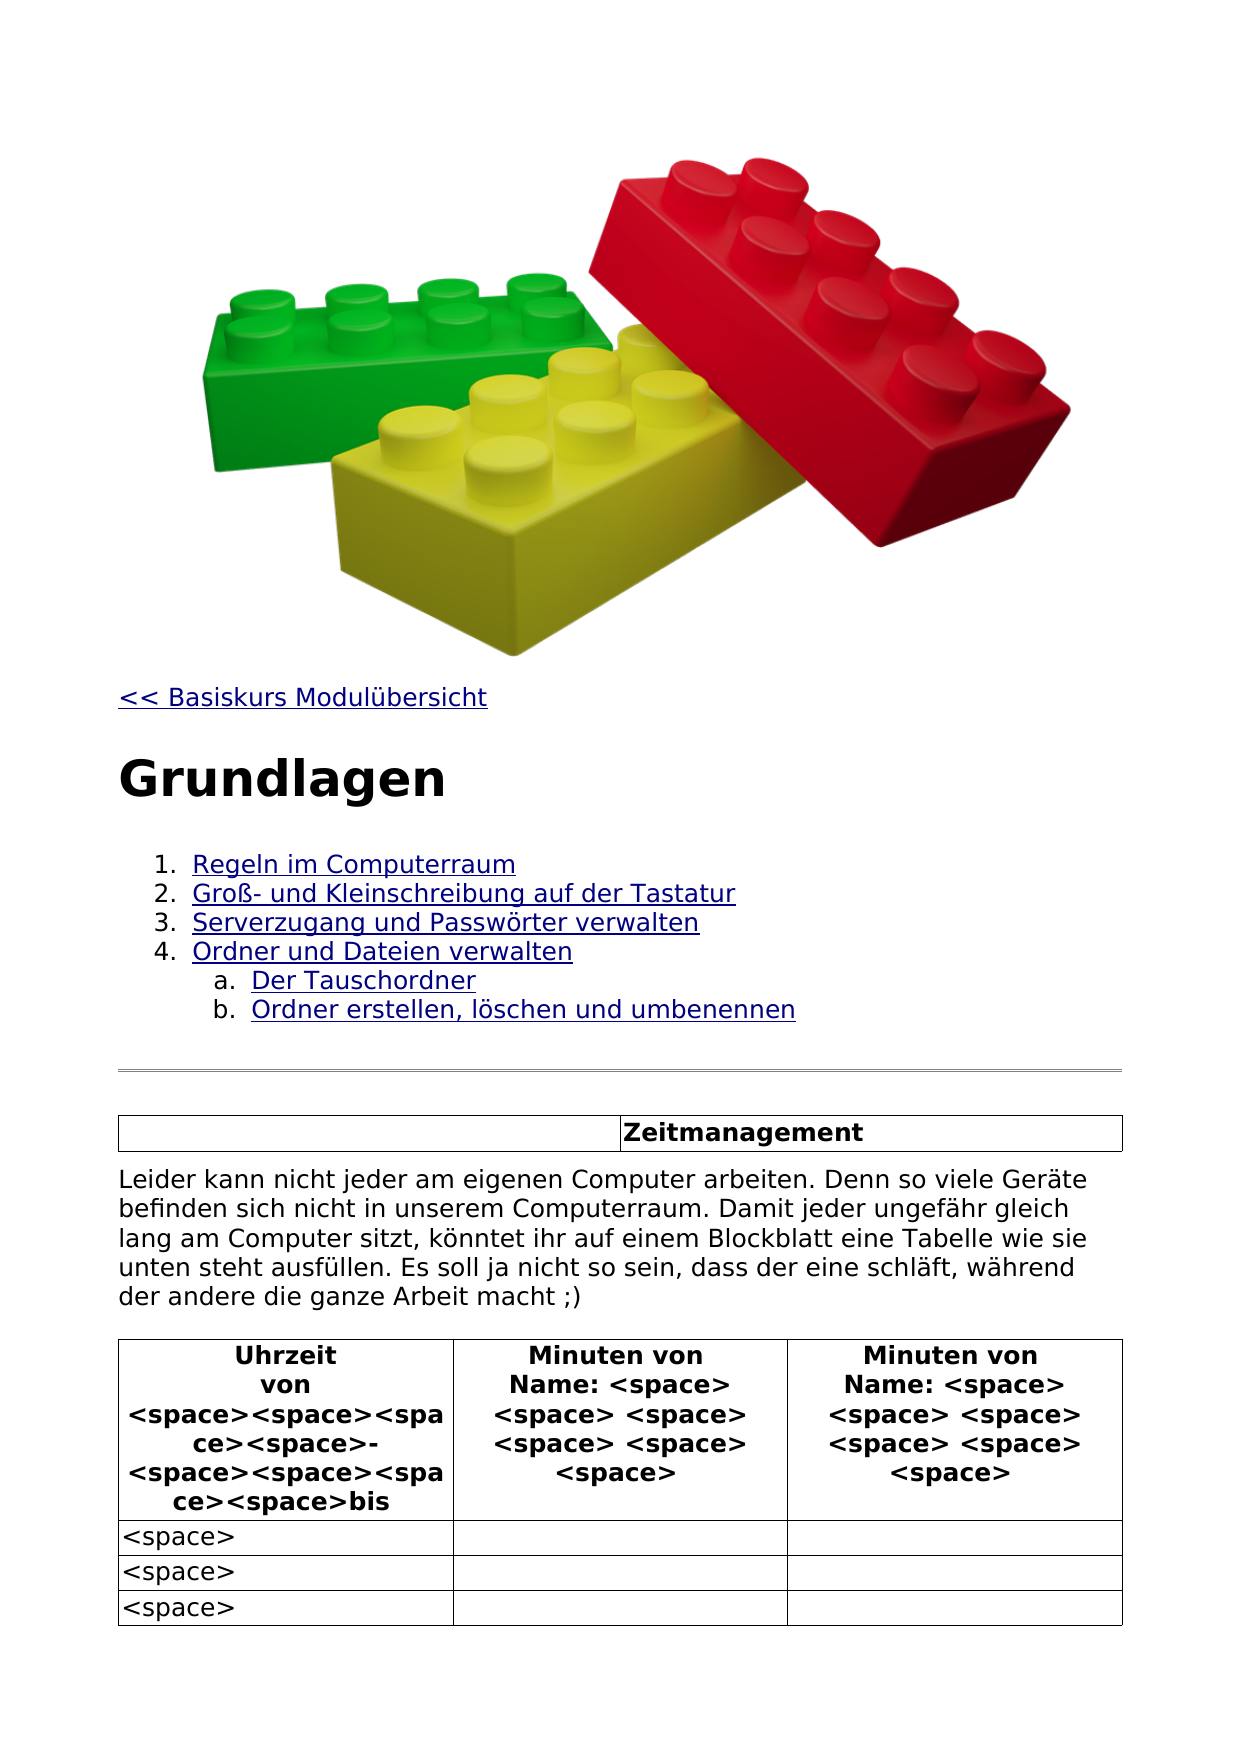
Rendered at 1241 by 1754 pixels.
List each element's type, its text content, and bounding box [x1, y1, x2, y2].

table_cell [788, 1521, 1122, 1554]
table_cell <space> [119, 1556, 453, 1590]
table_header Minuten von Name: <space> <space> <space> <space> <space> <space> [788, 1340, 1122, 1519]
table_cell [788, 1556, 1122, 1590]
table_header Uhrzeit von <space><space><space><space>-<space><space><space><space>bis [119, 1340, 453, 1519]
table_header Zeitmanagement [621, 1116, 1122, 1151]
list Ordner erstellen, löschen und umbenennen [236, 996, 1122, 1025]
text << Basiskurs Modulübersicht [118, 683, 1122, 712]
table_cell [454, 1591, 787, 1625]
table_header [119, 1116, 620, 1151]
list Serverzugang und Passwörter verwalten [177, 908, 1122, 937]
table_cell <space> [119, 1591, 453, 1625]
subtitle Grundlagen [118, 749, 1122, 808]
list Der Tauschordner [236, 966, 1122, 996]
list Groß- und Kleinschreibung auf der Tastatur [177, 879, 1122, 908]
table_header Minuten von Name: <space> <space> <space> <space> <space> <space> [454, 1340, 787, 1519]
table_cell <space> [119, 1521, 453, 1554]
table_cell [454, 1521, 787, 1554]
list Regeln im Computerraum [177, 850, 1122, 879]
list Ordner und Dateien verwalten [177, 937, 1122, 966]
table_cell [788, 1591, 1122, 1625]
text Leider kann nicht jeder am eigenen Computer arbeiten. Denn so viele Geräte befinden sich nicht in unserem Computerraum. Damit jeder ungefähr gleich lang am Computer sitzt, könntet ihr auf einem Blockblatt eine Tabelle wie sie unten steht ausfüllen. Es soll ja nicht so sein, dass der eine schläft, während der andere die ganze Arbeit macht ;) [118, 1165, 1122, 1311]
table_cell [454, 1556, 787, 1590]
picture [118, 118, 1123, 683]
